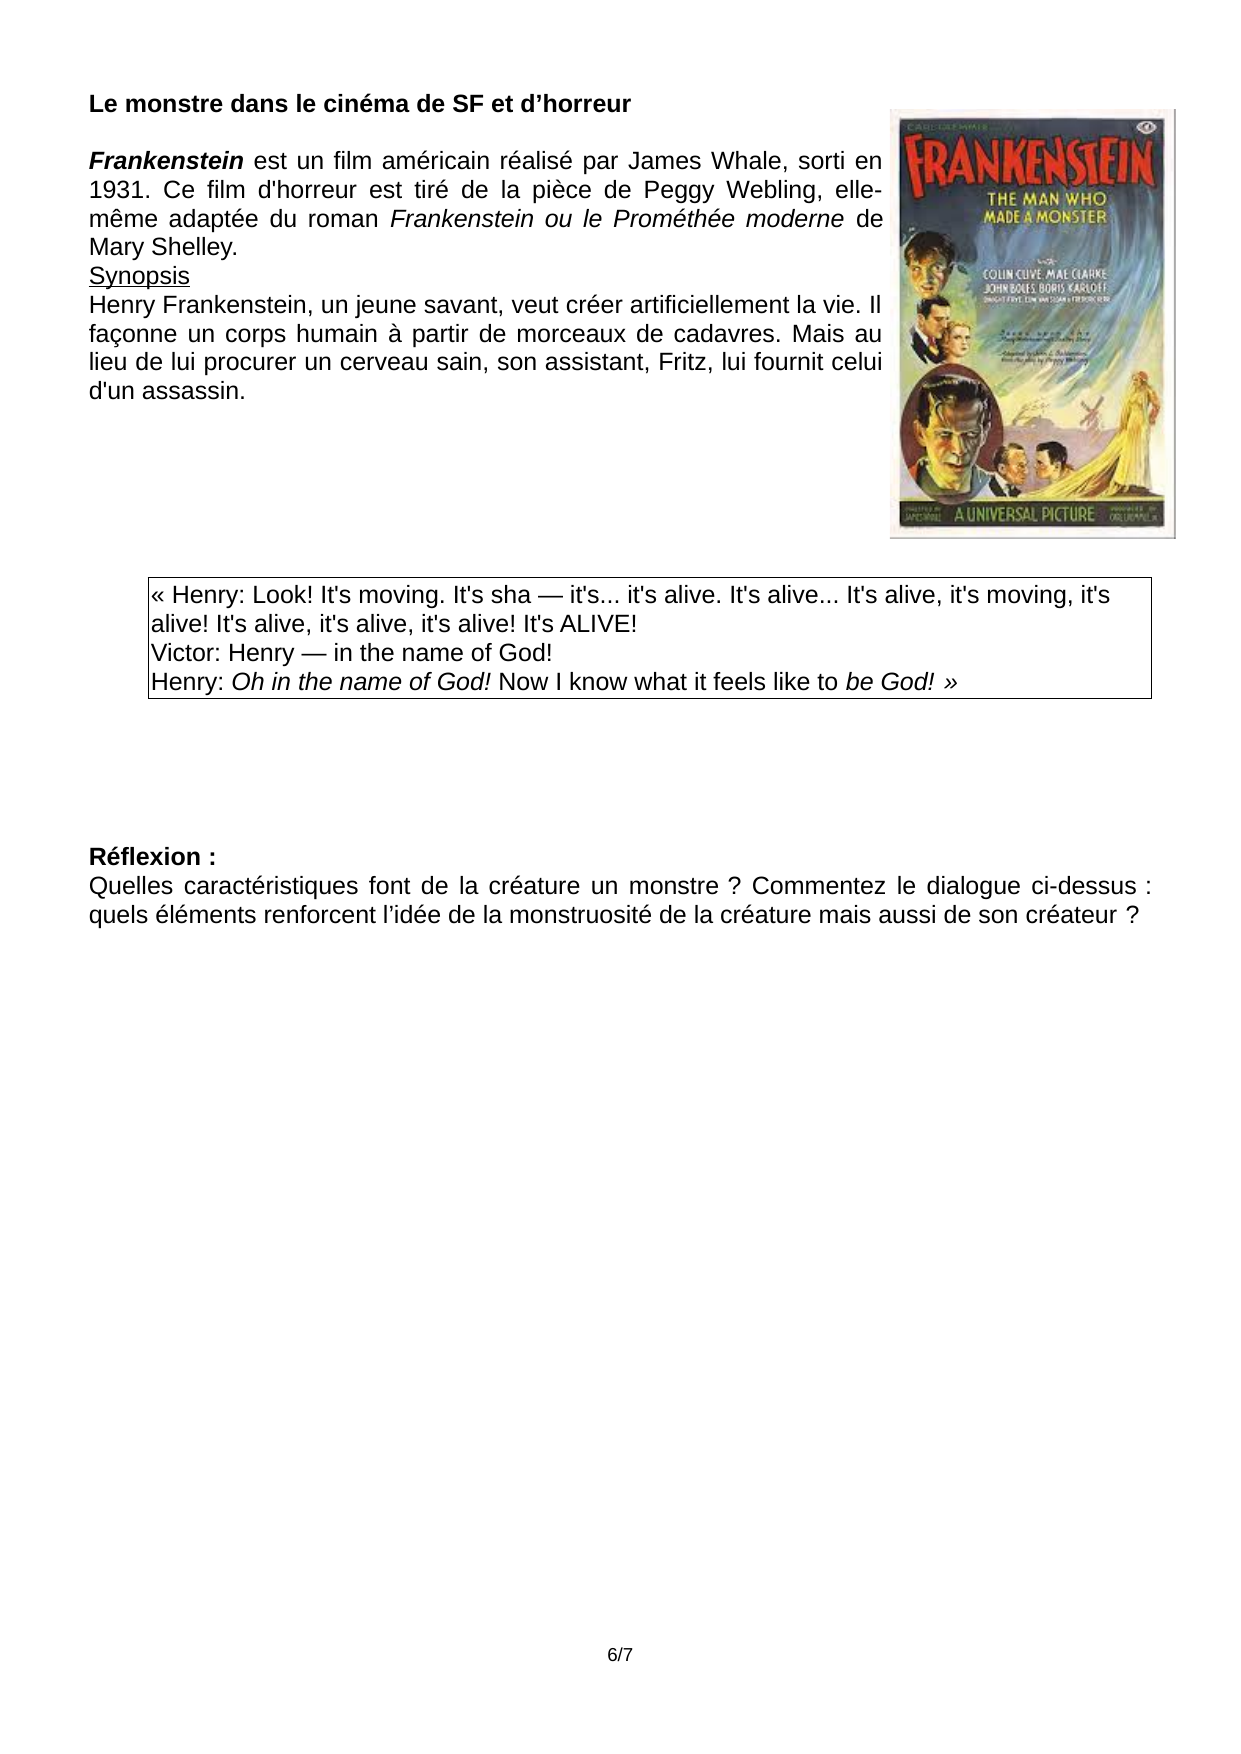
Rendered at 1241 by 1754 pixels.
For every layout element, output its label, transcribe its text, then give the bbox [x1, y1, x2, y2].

picture [889, 109, 1176, 539]
list Henry: Oh in the name of God! Now I know what it feels like to be God! » [149, 663, 1151, 698]
text Le monstre dans le cinéma de SF et d’horreur [88, 88, 1152, 117]
list Victor: Henry — in the name of God! [149, 635, 1151, 663]
text Réflexion : [88, 842, 1152, 871]
list Quelles caractéristiques font de la créature un monstre ? Commentez le dialogue ci-dessus : quels éléments renforcent l’idée de la monstruosité de la créature mais aussi de son créateur ? [88, 871, 1152, 928]
list « Henry: Look! It's moving. It's sha — it's... it's alive. It's alive... It's alive, it's moving, it's alive! It's alive, it's alive, it's alive! It's ALIVE! [149, 578, 1151, 635]
text Frankenstein est un film américain réalisé par James Whale, sorti en 1931. Ce film d'horreur est tiré de la pièce de Peggy Webling, elle-même adaptée du roman Frankenstein ou le Prométhée moderne de Mary Shelley. [88, 146, 889, 261]
text Henry Frankenstein, un jeune savant, veut créer artificiellement la vie. Il façonne un corps humain à partir de morceaux de cadavres. Mais au lieu de lui procurer un cerveau sain, son assistant, Fritz, lui fournit celui d'un assassin. [88, 290, 889, 405]
subtitle Synopsis [88, 261, 889, 290]
